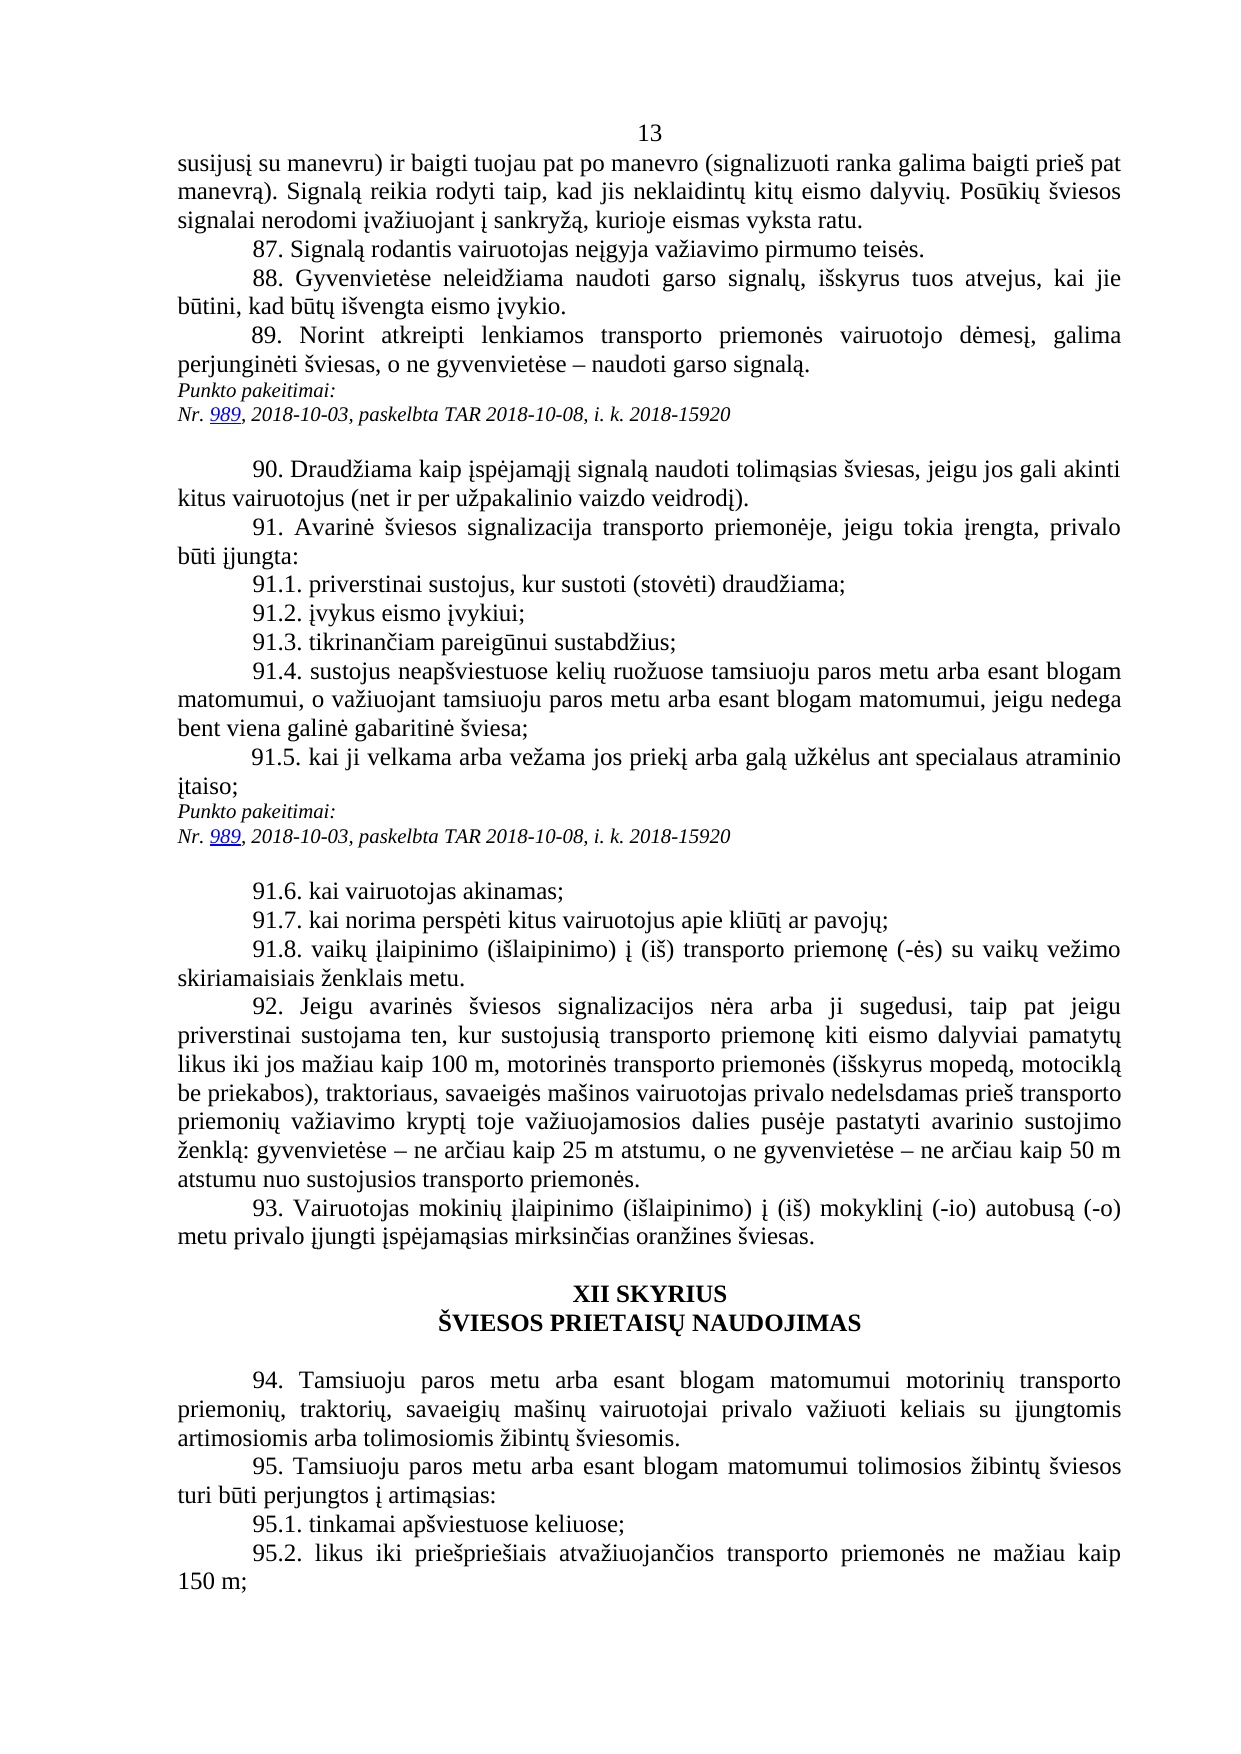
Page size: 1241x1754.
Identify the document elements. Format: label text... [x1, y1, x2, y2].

text Nr. 989, 2018-10-03, paskelbta TAR 2018-10-08, i. k. 2018-15920 [177, 402, 1122, 426]
text Punkto pakeitimai: [177, 799, 1122, 823]
text 93. Vairuotojas mokinių įlaipinimo (išlaipinimo) į (iš) mokyklinį (-io) autobusą (-o) metu privalo įjungti įspėjamąsias mirksinčias oranžines šviesas. [177, 1193, 1122, 1250]
text 91.3. tikrinančiam pareigūnui sustabdžius; [177, 627, 1122, 656]
text 95.2. likus iki priešpriešiais atvažiuojančios transporto priemonės ne mažiau kaip 150 m; [177, 1538, 1122, 1595]
text 91.8. vaikų įlaipinimo (išlaipinimo) į (iš) transporto priemonę (-ės) su vaikų vežimo skiriamaisiais ženklais metu. [177, 934, 1122, 991]
text 91.4. sustojus neapšviestuose kelių ruožuose tamsiuoju paros metu arba esant blogam matomumui, o važiuojant tamsiuoju paros metu arba esant blogam matomumui, jeigu nedega bent viena galinė gabaritinė šviesa; [177, 656, 1122, 742]
text susijusį su manevru) ir baigti tuojau pat po manevro (signalizuoti ranka galima baigti prieš pat manevrą). Signalą reikia rodyti taip, kad jis neklaidintų kitų eismo dalyvių. Posūkių šviesos signalai nerodomi įvažiuojant į sankryžą, kurioje eismas vyksta ratu. [177, 148, 1122, 234]
text 91.1. priverstinai sustojus, kur sustoti (stovėti) draudžiama; [177, 569, 1122, 598]
text 87. Signalą rodantis vairuotojas neįgyja važiavimo pirmumo teisės. [177, 234, 1122, 263]
text 91. Avarinė šviesos signalizacija transporto priemonėje, jeigu tokia įrengta, privalo būti įjungta: [177, 512, 1122, 569]
text 94. Tamsiuoju paros metu arba esant blogam matomumui motorinių transporto priemonių, traktorių, savaeigių mašinų vairuotojai privalo važiuoti keliais su įjungtomis artimosiomis arba tolimosiomis žibintų šviesomis. [177, 1365, 1122, 1451]
text 91.6. kai vairuotojas akinamas; [177, 876, 1122, 905]
text 92. Jeigu avarinės šviesos signalizacijos nėra arba ji sugedusi, taip pat jeigu priverstinai sustojama ten, kur sustojusią transporto priemonę kiti eismo dalyviai pamatytų likus iki jos mažiau kaip 100 m, motorinės transporto priemonės (išskyrus mopedą, motociklą be priekabos), traktoriaus, savaeigės mašinos vairuotojas privalo nedelsdamas prieš transporto priemonių važiavimo kryptį toje važiuojamosios dalies pusėje pastatyti avarinio sustojimo ženklą: gyvenvietėse – ne arčiau kaip 25 m atstumu, o ne gyvenvietėse – ne arčiau kaip 50 m atstumu nuo sustojusios transporto priemonės. [177, 991, 1122, 1193]
text 89. Norint atkreipti lenkiamos transporto priemonės vairuotojo dėmesį, galima perjunginėti šviesas, o ne gyvenvietėse – naudoti garso signalą. [177, 320, 1122, 378]
text 91.5. kai ji velkama arba vežama jos priekį arba galą užkėlus ant specialaus atraminio įtaiso; [177, 742, 1122, 799]
text 88. Gyvenvietėse neleidžiama naudoti garso signalų, išskyrus tuos atvejus, kai jie būtini, kad būtų išvengta eismo įvykio. [177, 263, 1122, 320]
text ŠVIESOS PRIETAISŲ NAUDOJIMAS [177, 1308, 1122, 1336]
text Punkto pakeitimai: [177, 378, 1122, 402]
text Nr. 989, 2018-10-03, paskelbta TAR 2018-10-08, i. k. 2018-15920 [177, 823, 1122, 848]
text 91.2. įvykus eismo įvykiui; [177, 598, 1122, 627]
text 91.7. kai norima perspėti kitus vairuotojus apie kliūtį ar pavojų; [177, 905, 1122, 934]
text XII SKYRIUS [177, 1279, 1122, 1308]
text 95. Tamsiuoju paros metu arba esant blogam matomumui tolimosios žibintų šviesos turi būti perjungtos į artimąsias: [177, 1451, 1122, 1509]
text 90. Draudžiama kaip įspėjamąjį signalą naudoti tolimąsias šviesas, jeigu jos gali akinti kitus vairuotojus (net ir per užpakalinio vaizdo veidrodį). [177, 454, 1122, 512]
text 95.1. tinkamai apšviestuose keliuose; [177, 1509, 1122, 1538]
